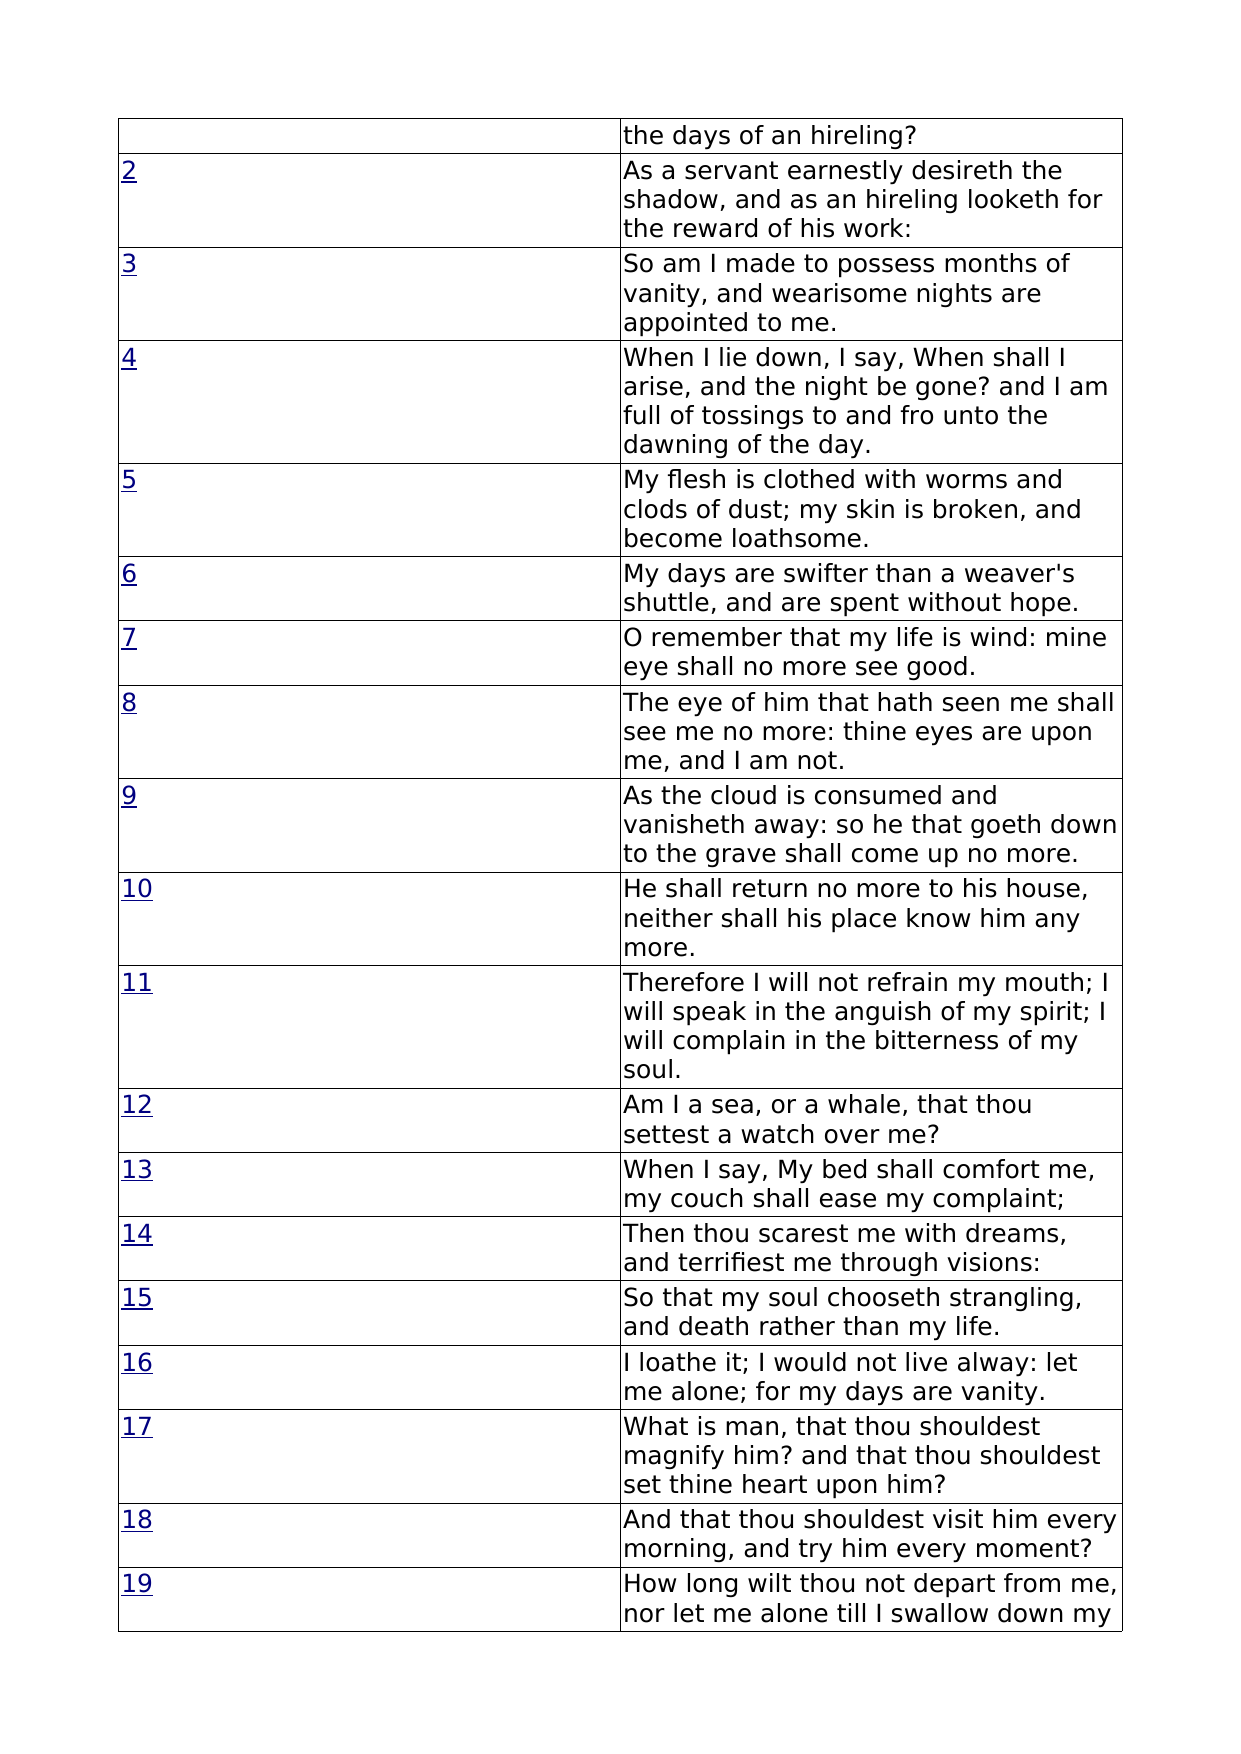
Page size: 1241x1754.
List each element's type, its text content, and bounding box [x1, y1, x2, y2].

table_cell 12 [119, 1089, 620, 1152]
table_cell 9 [119, 779, 620, 872]
table_cell 5 [119, 464, 620, 556]
table_cell My flesh is clothed with worms and clods of dust; my skin is broken, and become loathsome. [621, 464, 1122, 556]
table_cell Am I a sea, or a whale, that thou settest a watch over me? [621, 1089, 1122, 1152]
table_cell Then thou scarest me with dreams, and terrifiest me through visions: [621, 1217, 1122, 1280]
table_cell When I say, My bed shall comfort me, my couch shall ease my complaint; [621, 1153, 1122, 1216]
table_cell 14 [119, 1217, 620, 1280]
table_cell 3 [119, 248, 620, 340]
table_cell 13 [119, 1153, 620, 1216]
table_header [119, 119, 620, 153]
table_cell 10 [119, 873, 620, 965]
table_cell 15 [119, 1281, 620, 1345]
table_cell 7 [119, 621, 620, 685]
table_cell 11 [119, 966, 620, 1088]
table_cell How long wilt thou not depart from me, nor let me alone till I swallow down my [621, 1568, 1122, 1631]
table_cell 6 [119, 557, 620, 620]
table_cell He shall return no more to his house, neither shall his place know him any more. [621, 873, 1122, 965]
table_cell The eye of him that hath seen me shall see me no more: thine eyes are upon me, and I am not. [621, 686, 1122, 778]
table_cell 2 [119, 154, 620, 247]
table_cell O remember that my life is wind: mine eye shall no more see good. [621, 621, 1122, 685]
table_cell 8 [119, 686, 620, 778]
table_cell 19 [119, 1568, 620, 1631]
table_cell So am I made to possess months of vanity, and wearisome nights are appointed to me. [621, 248, 1122, 340]
table_cell 4 [119, 341, 620, 463]
table_cell So that my soul chooseth strangling, and death rather than my life. [621, 1281, 1122, 1345]
table_cell I loathe it; I would not live alway: let me alone; for my days are vanity. [621, 1346, 1122, 1409]
table_cell When I lie down, I say, When shall I arise, and the night be gone? and I am full of tossings to and fro unto the dawning of the day. [621, 341, 1122, 463]
table_cell Therefore I will not refrain my mouth; I will speak in the anguish of my spirit; I will complain in the bitterness of my soul. [621, 966, 1122, 1088]
table_cell As a servant earnestly desireth the shadow, and as an hireling looketh for the reward of his work: [621, 154, 1122, 247]
table_cell My days are swifter than a weaver's shuttle, and are spent without hope. [621, 557, 1122, 620]
table_cell What is man, that thou shouldest magnify him? and that thou shouldest set thine heart upon him? [621, 1410, 1122, 1502]
table_cell As the cloud is consumed and vanisheth away: so he that goeth down to the grave shall come up no more. [621, 779, 1122, 872]
table_cell 16 [119, 1346, 620, 1409]
table_cell 17 [119, 1410, 620, 1502]
table_cell 18 [119, 1504, 620, 1567]
table_header the days of an hireling? [621, 119, 1122, 153]
table_cell And that thou shouldest visit him every morning, and try him every moment? [621, 1504, 1122, 1567]
